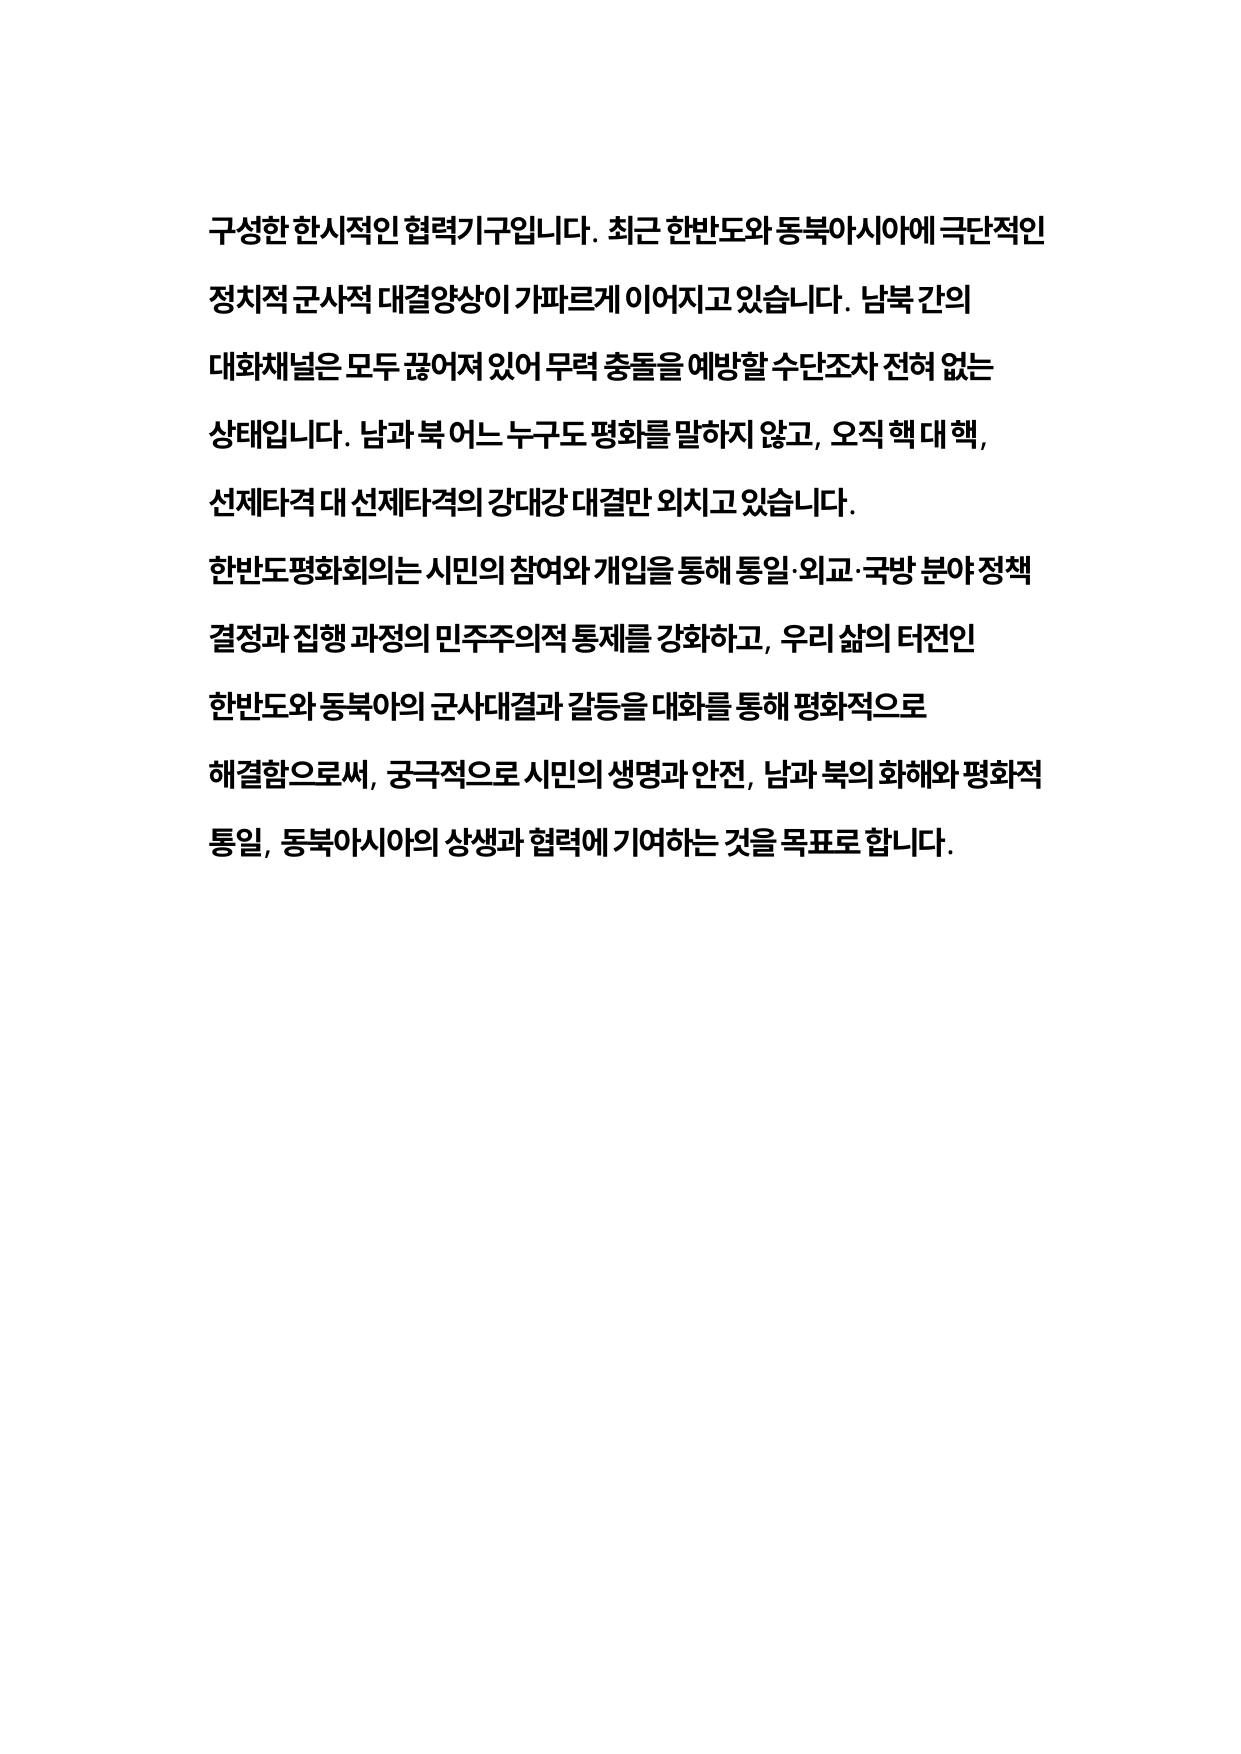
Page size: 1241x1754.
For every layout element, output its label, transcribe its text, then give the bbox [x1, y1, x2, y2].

text 구성한 한시적인 협력기구입니다. 최근 한반도와 동북아시아에 극단적인 정치적 군사적 대결양상이 가파르게 이어지고 있습니다. 남북 간의 대화채널은 모두 끊어져 있어 무력 충돌을 예방할 수단조차 전혀 없는 상태입니다. 남과 북 어느 누구도 평화를 말하지 않고, 오직 핵 대 핵, 선제타격 대 선제타격의 강대강 대결만 외치고 있습니다. 한반도평화회의는 시민의 참여와 개입을 통해 통일·외교·국방 분야 정책 결정과 집행 과정의 민주주의적 통제를 강화하고, 우리 삶의 터전인 한반도와 동북아의 군사대결과 갈등을 대화를 통해 평화적으로 해결함으로써, 궁극적으로 시민의 생명과 안전, 남과 북의 화해와 평화적 통일, 동북아시아의 상생과 협력에 기여하는 것을 목표로 합니다. [208, 207, 1063, 864]
